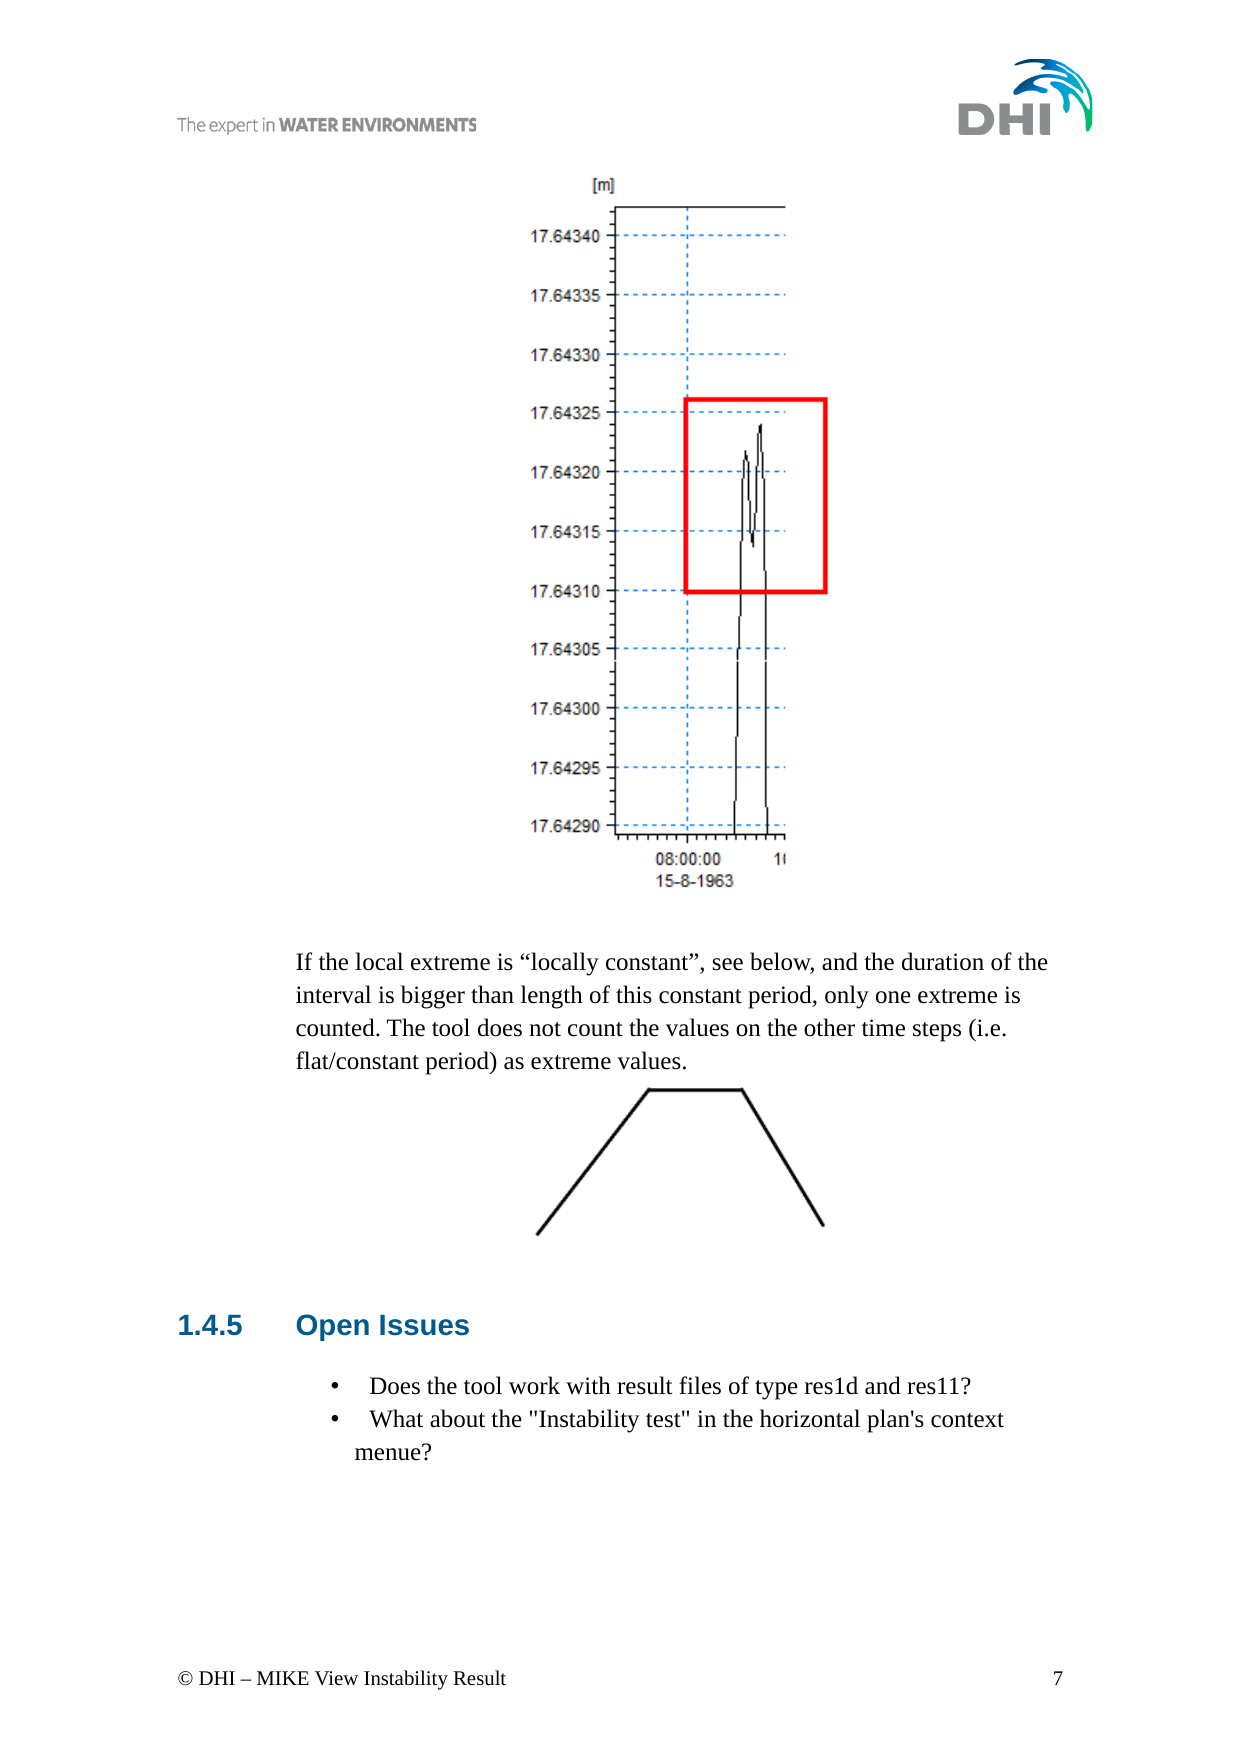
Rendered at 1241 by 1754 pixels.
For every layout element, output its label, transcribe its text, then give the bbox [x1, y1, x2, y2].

text If the local extreme is “locally constant”, see below, and the duration of the interval is bigger than length of this constant period, only one extreme is counted. The tool does not count the values on the other time steps (i.e. flat/constant period) as extreme values. [295, 947, 1063, 1074]
picture [177, 117, 477, 135]
picture [519, 169, 839, 895]
picture [522, 1078, 836, 1247]
list Does the tool work with result files of type res1d and res11? [339, 1371, 1063, 1400]
subtitle Open Issues [177, 1308, 1063, 1342]
picture [958, 59, 1093, 135]
list What about the "Instability test" in the horizontal plan's context menue? [339, 1404, 1063, 1466]
